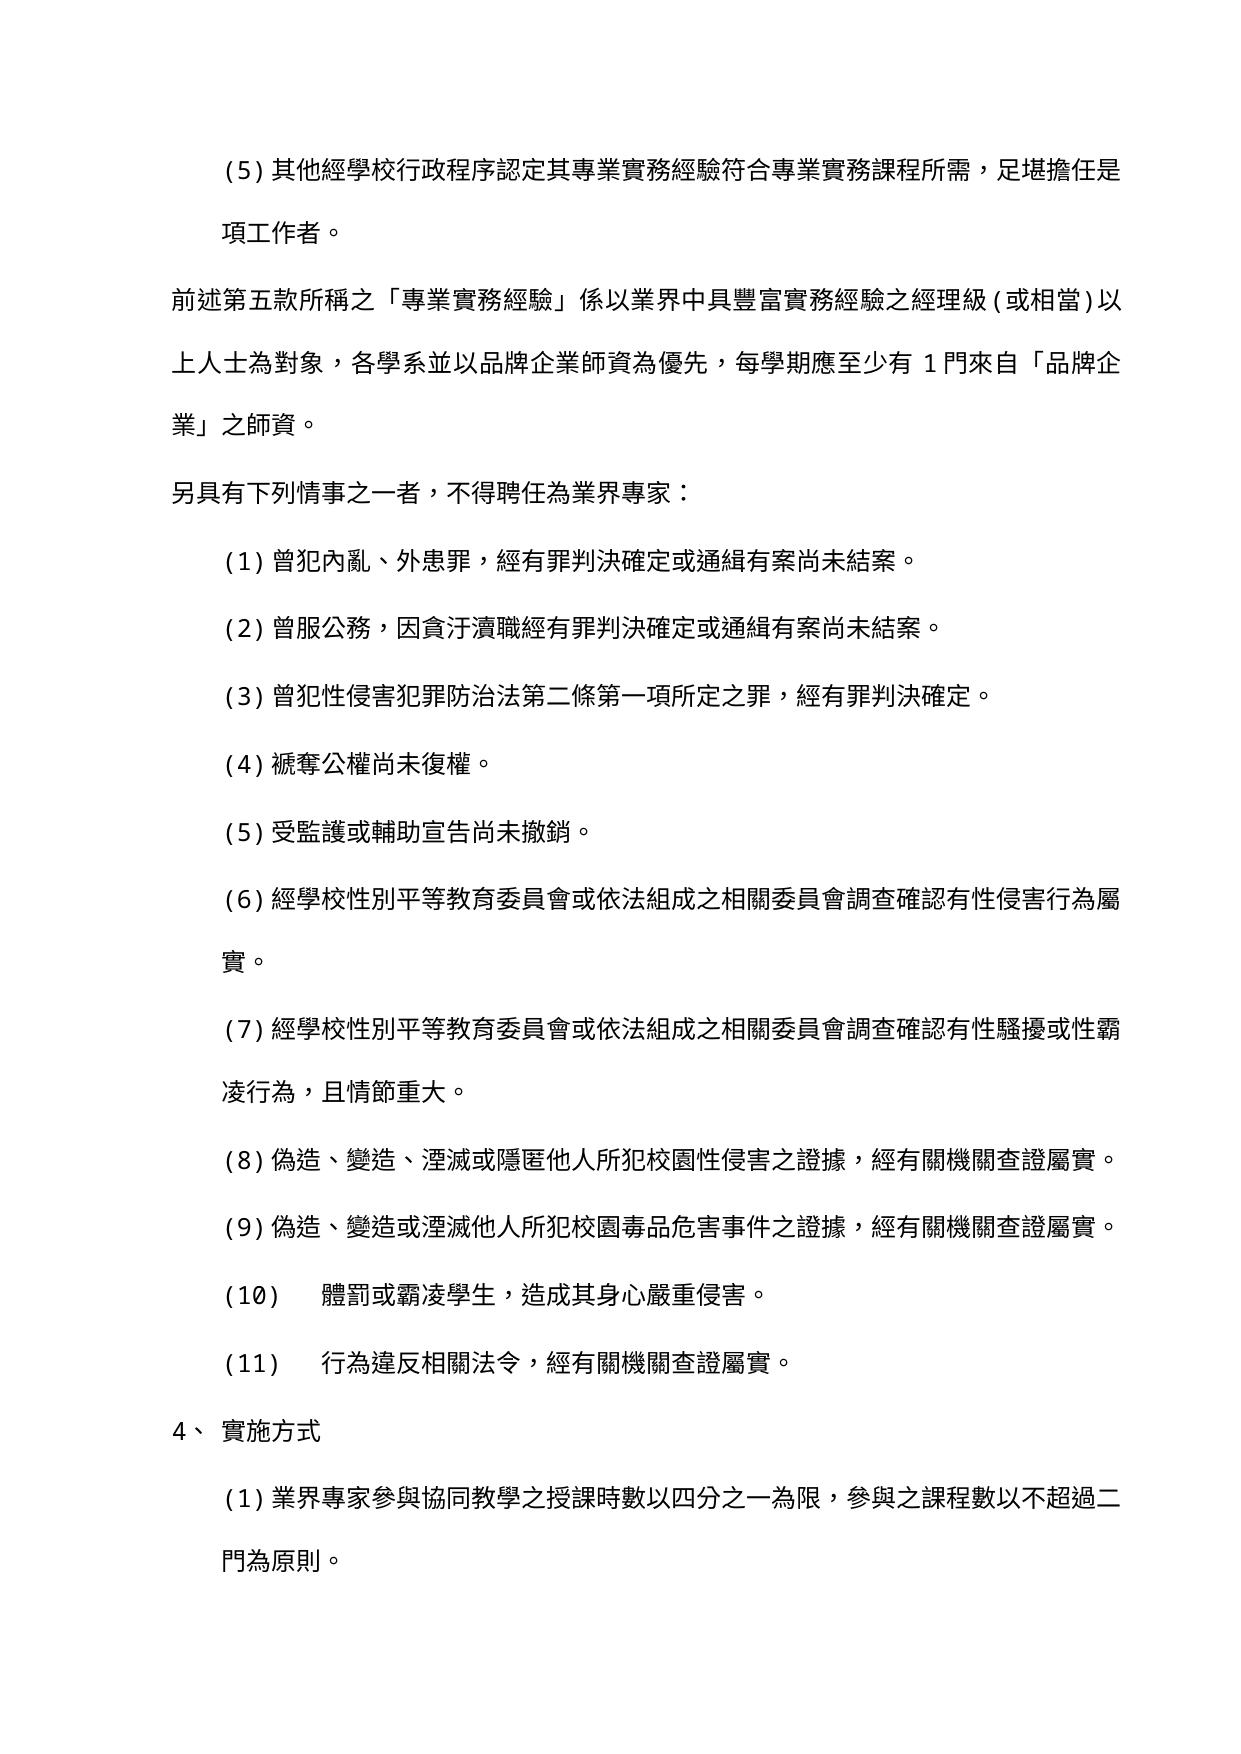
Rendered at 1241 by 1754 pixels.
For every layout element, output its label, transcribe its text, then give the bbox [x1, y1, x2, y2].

list 經學校性別平等教育委員會或依法組成之相關委員會調查確認有性騷擾或性霸凌行為，且情節重大。 [222, 986, 1122, 1111]
list 體罰或霸凌學生，造成其身心嚴重侵害。 [222, 1252, 1122, 1314]
list 偽造、變造或湮滅他人所犯校園毒品危害事件之證據，經有關機關查證屬實。 [222, 1184, 1122, 1247]
list 行為違反相關法令，經有關機關查證屬實。 [222, 1320, 1122, 1382]
list 經學校性別平等教育委員會或依法組成之相關委員會調查確認有性侵害行為屬實。 [222, 856, 1122, 981]
list 曾犯性侵害犯罪防治法第二條第一項所定之罪，經有罪判決確定。 [222, 653, 1122, 716]
text 另具有下列情事之一者，不得聘任為業界專家： [172, 450, 1122, 512]
text 前述第五款所稱之「專業實務經驗」係以業界中具豐富實務經驗之經理級(或相當)以上人士為對象，各學系並以品牌企業師資為優先，每學期應至少有1門來自「品牌企業」之師資。 [172, 257, 1122, 445]
list 業界專家參與協同教學之授課時數以四分之一為限，參與之課程數以不超過二門為原則。 [222, 1455, 1122, 1580]
list 曾服公務，因貪汙瀆職經有罪判決確定或通緝有案尚未結案。 [222, 585, 1122, 648]
list 曾犯內亂、外患罪，經有罪判決確定或通緝有案尚未結案。 [222, 518, 1122, 580]
list 褫奪公權尚未復權。 [222, 721, 1122, 783]
list 實施方式 [172, 1387, 1122, 1450]
list 偽造、變造、湮滅或隱匿他人所犯校園性侵害之證據，經有關機關查證屬實。 [222, 1117, 1122, 1179]
list 受監護或輔助宣告尚未撤銷。 [222, 788, 1122, 851]
list 其他經學校行政程序認定其專業實務經驗符合專業實務課程所需，足堪擔任是項工作者。 [222, 127, 1122, 252]
